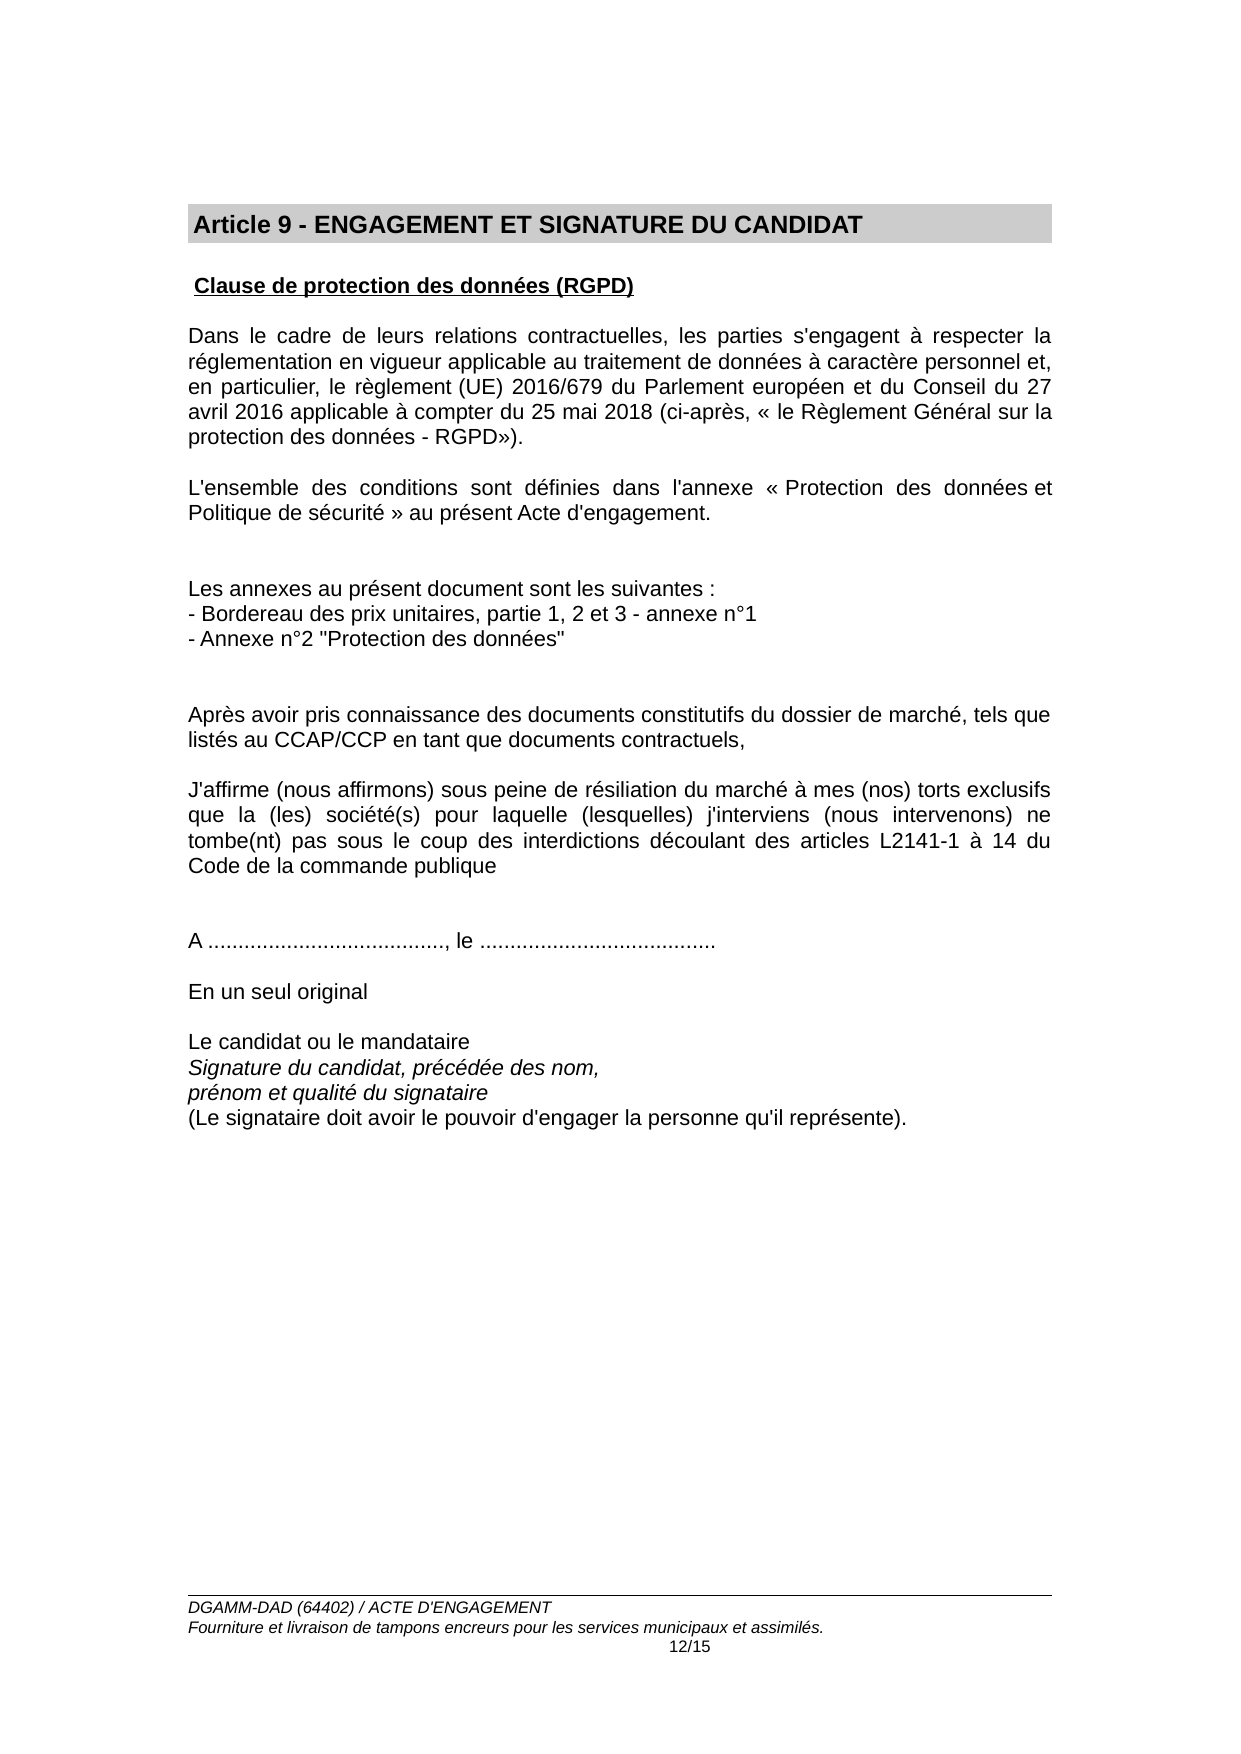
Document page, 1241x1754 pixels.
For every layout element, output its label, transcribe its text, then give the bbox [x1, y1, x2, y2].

text Dans le cadre de leurs relations contractuelles, les parties s'engagent à respecter la réglementation en vigueur applicable au traitement de données à caractère personnel et, en particulier, le règlement (UE) 2016/679 du Parlement européen et du Conseil du 27 avril 2016 applicable à compter du 25 mai 2018 (ci-après, « le Règlement Général sur la protection des données - RGPD»). [188, 323, 1052, 449]
text Les annexes au présent document sont les suivantes : [188, 576, 1052, 601]
subtitle ENGAGEMENT ET SIGNATURE DU CANDIDAT [190, 207, 1050, 241]
text Signature du candidat, précédée des nom, [188, 1054, 1052, 1080]
text prénom et qualité du signataire [188, 1080, 1052, 1105]
text Le candidat ou le mandataire [188, 1029, 1052, 1054]
text L'ensemble des conditions sont définies dans l'annexe « Protection des données et Politique de sécurité » au présent Acte d'engagement. [188, 475, 1052, 525]
text J'affirme (nous affirmons) sous peine de résiliation du marché à mes (nos) torts exclusifs que la (les) société(s) pour laquelle (lesquelles) j'interviens (nous intervenons) ne tombe(nt) pas sous le coup des interdictions découlant des articles L2141-1 à 14 du Code de la commande publique [188, 777, 1052, 878]
text (Le signataire doit avoir le pouvoir d'engager la personne qu'il représente). [188, 1105, 1052, 1130]
text - Annexe n°2 "Protection des données" [188, 626, 1052, 651]
text Clause de protection des données (RGPD) [188, 273, 1052, 298]
text A ......................................., le ....................................... [188, 928, 1052, 954]
text Après avoir pris connaissance des documents constitutifs du dossier de marché, tels que listés au CCAP/CCP en tant que documents contractuels, [188, 702, 1052, 752]
text En un seul original [188, 979, 1052, 1004]
text - Bordereau des prix unitaires, partie 1, 2 et 3 - annexe n°1 [188, 601, 1052, 626]
